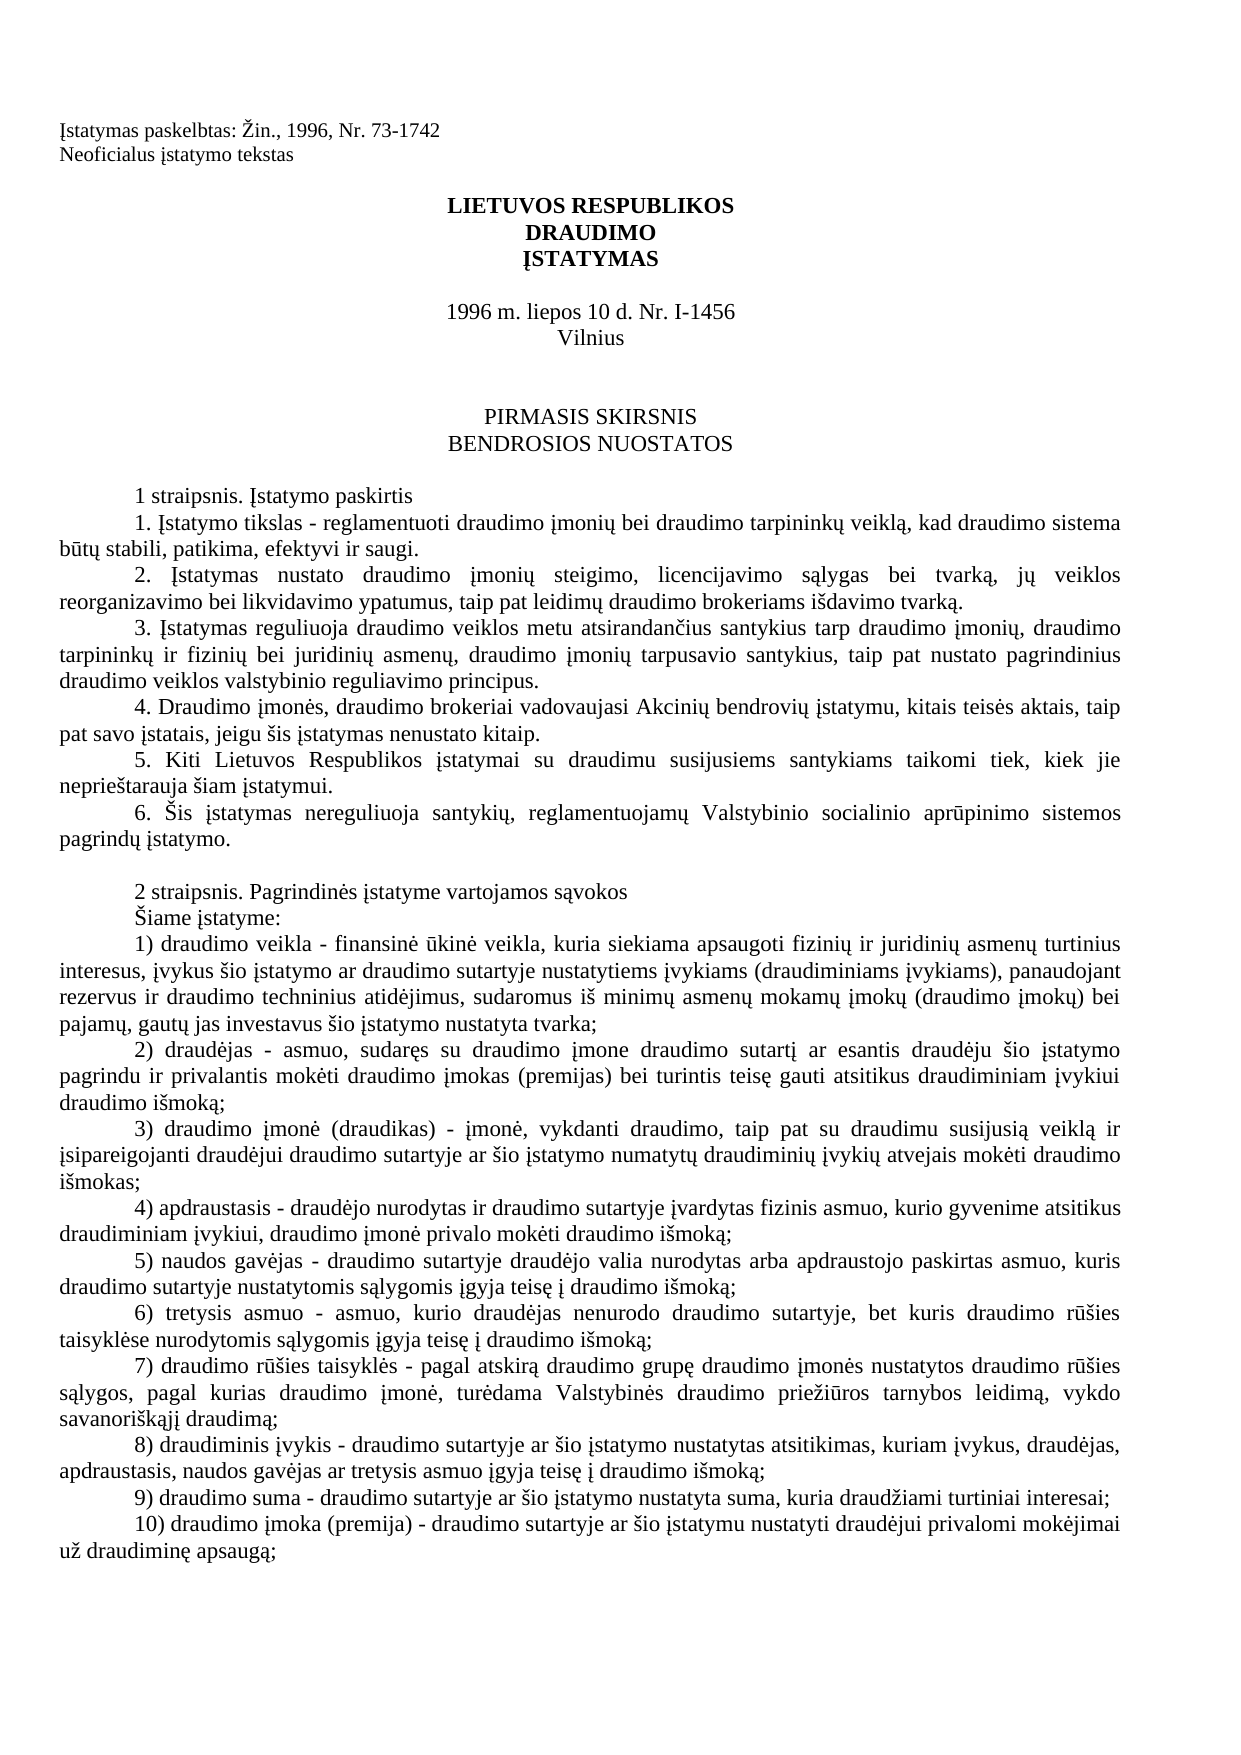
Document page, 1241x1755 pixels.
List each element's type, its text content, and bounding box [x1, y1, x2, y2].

text ĮSTATYMAS [59, 245, 1122, 272]
text 8) draudiminis įvykis - draudimo sutartyje ar šio įstatymo nustatytas atsitikimas, kuriam įvykus, draudėjas, apdraustasis, naudos gavėjas ar tretysis asmuo įgyja teisę į draudimo išmoką; [59, 1431, 1122, 1484]
text 7) draudimo rūšies taisyklės - pagal atskirą draudimo grupę draudimo įmonės nustatytos draudimo rūšies sąlygos, pagal kurias draudimo įmonė, turėdama Valstybinės draudimo priežiūros tarnybos leidimą, vykdo savanoriškąjį draudimą; [59, 1352, 1122, 1431]
text 1. Įstatymo tikslas - reglamentuoti draudimo įmonių bei draudimo tarpininkų veiklą, kad draudimo sistema būtų stabili, patikima, efektyvi ir saugi. [59, 509, 1122, 562]
text 6. Šis įstatymas nereguliuoja santykių, reglamentuojamų Valstybinio socialinio aprūpinimo sistemos pagrindų įstatymo. [59, 799, 1122, 851]
text Įstatymas paskelbtas: Žin., 1996, Nr. 73-1742 [59, 118, 1122, 142]
text PIRMASIS SKIRSNIS [59, 403, 1122, 430]
text Vilnius [59, 324, 1122, 351]
text DRAUDIMO [59, 219, 1122, 245]
text BENDROSIOS NUOSTATOS [59, 430, 1122, 456]
text 4. Draudimo įmonės, draudimo brokeriai vadovaujasi Akcinių bendrovių įstatymu, kitais teisės aktais, taip pat savo įstatais, jeigu šis įstatymas nenustato kitaip. [59, 693, 1122, 746]
text 5) naudos gavėjas - draudimo sutartyje draudėjo valia nurodytas arba apdraustojo paskirtas asmuo, kuris draudimo sutartyje nustatytomis sąlygomis įgyja teisę į draudimo išmoką; [59, 1247, 1122, 1299]
text 4) apdraustasis - draudėjo nurodytas ir draudimo sutartyje įvardytas fizinis asmuo, kurio gyvenime atsitikus draudiminiam įvykiui, draudimo įmonė privalo mokėti draudimo išmoką; [59, 1194, 1122, 1247]
text 3. Įstatymas reguliuoja draudimo veiklos metu atsirandančius santykius tarp draudimo įmonių, draudimo tarpininkų ir fizinių bei juridinių asmenų, draudimo įmonių tarpusavio santykius, taip pat nustato pagrindinius draudimo veiklos valstybinio reguliavimo principus. [59, 614, 1122, 693]
text LIETUVOS RESPUBLIKOS [59, 193, 1122, 219]
text 2 straipsnis. Pagrindinės įstatyme vartojamos sąvokos [59, 878, 1122, 904]
text 3) draudimo įmonė (draudikas) - įmonė, vykdanti draudimo, taip pat su draudimu susijusią veiklą ir įsipareigojanti draudėjui draudimo sutartyje ar šio įstatymo numatytų draudiminių įvykių atvejais mokėti draudimo išmokas; [59, 1115, 1122, 1194]
text Neoficialus įstatymo tekstas [59, 142, 1122, 166]
text 6) tretysis asmuo - asmuo, kurio draudėjas nenurodo draudimo sutartyje, bet kuris draudimo rūšies taisyklėse nurodytomis sąlygomis įgyja teisę į draudimo išmoką; [59, 1299, 1122, 1352]
text 2. Įstatymas nustato draudimo įmonių steigimo, licencijavimo sąlygas bei tvarką, jų veiklos reorganizavimo bei likvidavimo ypatumus, taip pat leidimų draudimo brokeriams išdavimo tvarką. [59, 562, 1122, 614]
text 5. Kiti Lietuvos Respublikos įstatymai su draudimu susijusiems santykiams taikomi tiek, kiek jie neprieštarauja šiam įstatymui. [59, 746, 1122, 799]
text 1) draudimo veikla - finansinė ūkinė veikla, kuria siekiama apsaugoti fizinių ir juridinių asmenų turtinius interesus, įvykus šio įstatymo ar draudimo sutartyje nustatytiems įvykiams (draudiminiams įvykiams), panaudojant rezervus ir draudimo techninius atidėjimus, sudaromus iš minimų asmenų mokamų įmokų (draudimo įmokų) bei pajamų, gautų jas investavus šio įstatymo nustatyta tvarka; [59, 931, 1122, 1036]
text 9) draudimo suma - draudimo sutartyje ar šio įstatymo nustatyta suma, kuria draudžiami turtiniai interesai; [59, 1484, 1122, 1510]
text 1996 m. liepos 10 d. Nr. I-1456 [59, 298, 1122, 324]
text Šiame įstatyme: [59, 904, 1122, 931]
text 2) draudėjas - asmuo, sudaręs su draudimo įmone draudimo sutartį ar esantis draudėju šio įstatymo pagrindu ir privalantis mokėti draudimo įmokas (premijas) bei turintis teisę gauti atsitikus draudiminiam įvykiui draudimo išmoką; [59, 1036, 1122, 1115]
text 10) draudimo įmoka (premija) - draudimo sutartyje ar šio įstatymu nustatyti draudėjui privalomi mokėjimai už draudiminę apsaugą; [59, 1510, 1122, 1563]
text 1 straipsnis. Įstatymo paskirtis [59, 482, 1122, 509]
